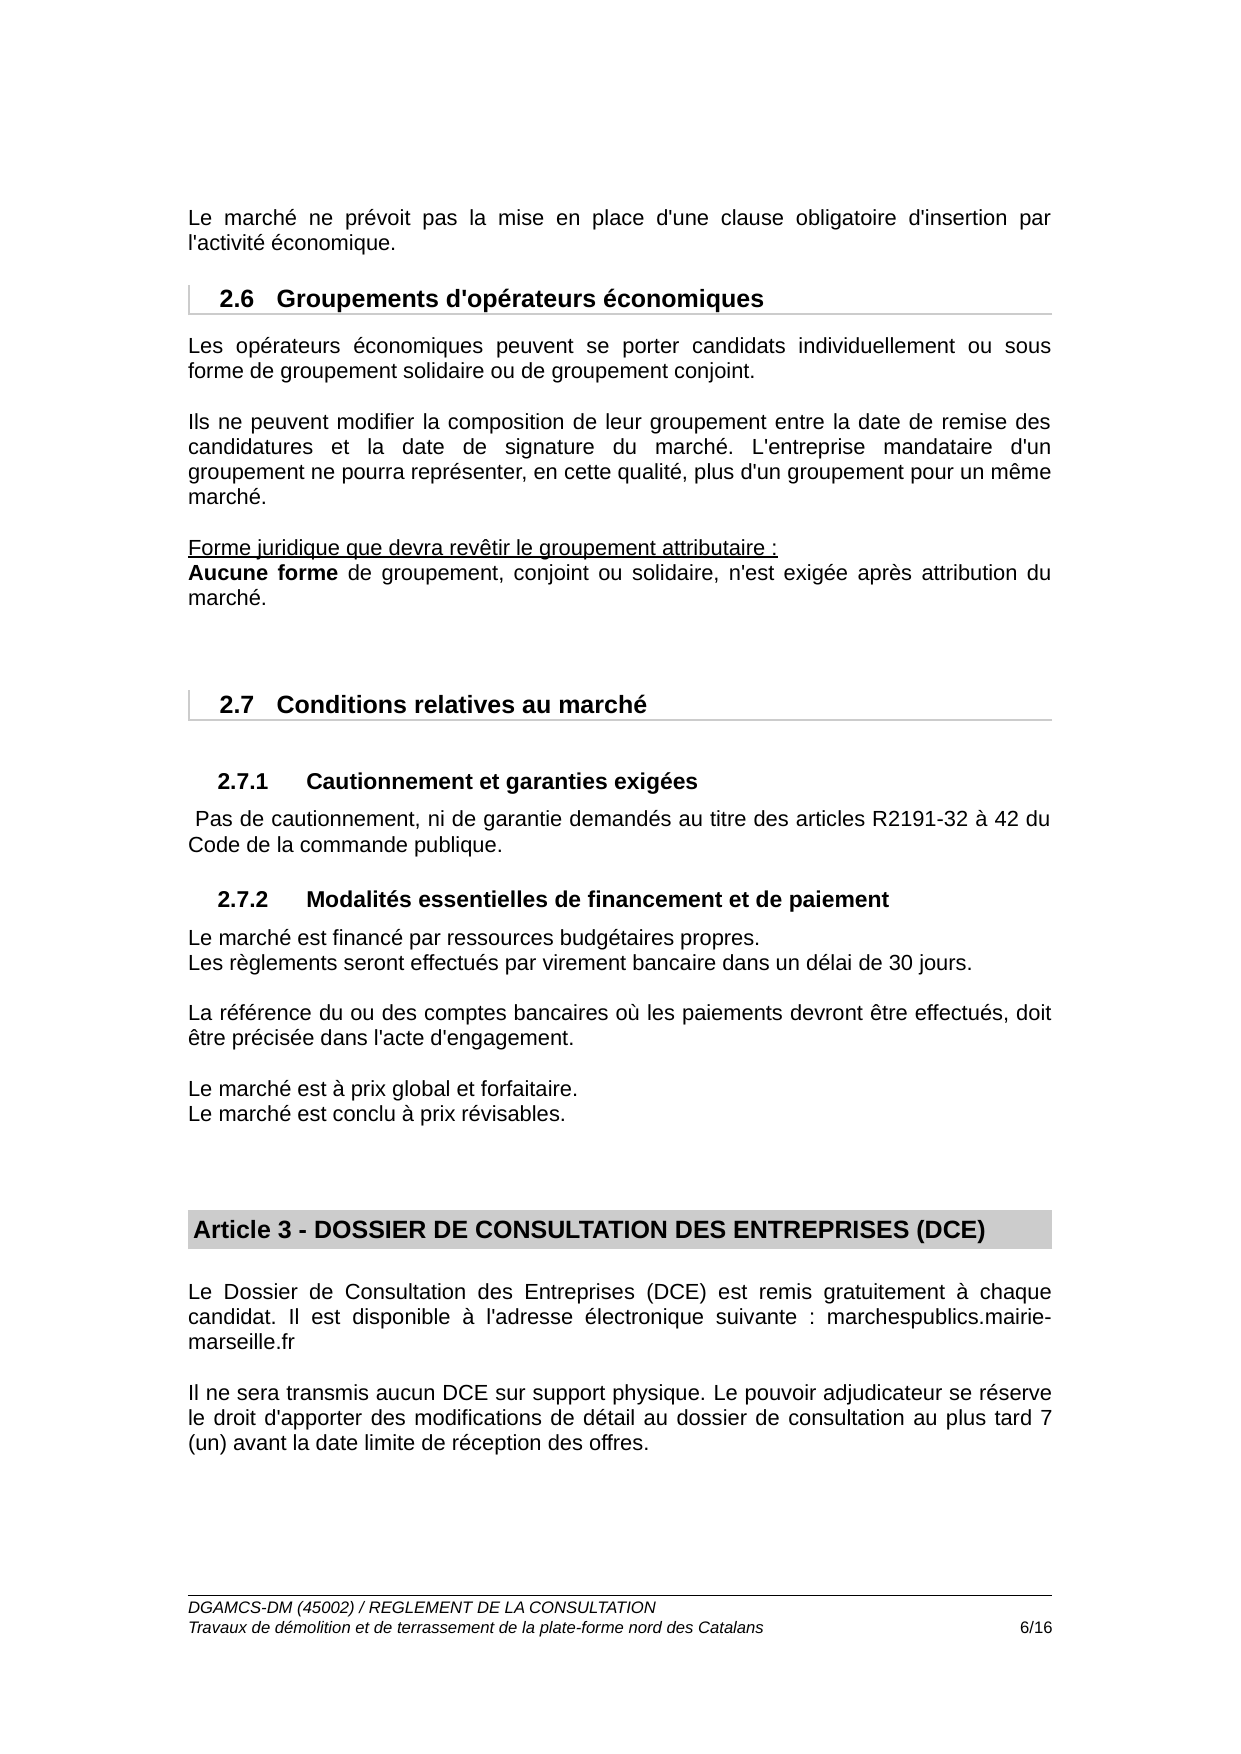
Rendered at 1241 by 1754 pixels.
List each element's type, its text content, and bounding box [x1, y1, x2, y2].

text Pas de cautionnement, ni de garantie demandés au titre des articles R2191-32 à 42 du Code de la commande publique. [188, 806, 1052, 857]
text La référence du ou des comptes bancaires où les paiements devront être effectués, doit être précisée dans l'acte d'engagement. [188, 1000, 1052, 1050]
subtitle Groupements d'opérateurs économiques [188, 284, 1052, 313]
subtitle DOSSIER DE CONSULTATION DES ENTREPRISES (DCE) [190, 1213, 1050, 1247]
text Il ne sera transmis aucun DCE sur support physique. Le pouvoir adjudicateur se réserve le droit d'apporter des modifications de détail au dossier de consultation au plus tard 7 (un) avant la date limite de réception des offres. [188, 1379, 1052, 1455]
text Les règlements seront effectués par virement bancaire dans un délai de 30 jours. [188, 949, 1052, 975]
subtitle Modalités essentielles de financement et de paiement [188, 886, 1052, 913]
text Forme juridique que devra revêtir le groupement attributaire : [188, 535, 1052, 560]
text Le marché ne prévoit pas la mise en place d'une clause obligatoire d'insertion par l'activité économique. [188, 204, 1052, 255]
subtitle Cautionnement et garanties exigées [188, 768, 1052, 794]
subtitle Conditions relatives au marché [190, 690, 1052, 719]
text Le marché est à prix global et forfaitaire. [188, 1076, 1052, 1101]
text Aucune forme de groupement, conjoint ou solidaire, n'est exigée après attribution du marché. [188, 560, 1052, 610]
text Ils ne peuvent modifier la composition de leur groupement entre la date de remise des candidatures et la date de signature du marché. L'entreprise mandataire d'un groupement ne pourra représenter, en cette qualité, plus d'un groupement pour un même marché. [188, 409, 1052, 509]
text Les opérateurs économiques peuvent se porter candidats individuellement ou sous forme de groupement solidaire ou de groupement conjoint. [188, 333, 1052, 383]
text Le marché est financé par ressources budgétaires propres. [188, 924, 1052, 949]
text Le Dossier de Consultation des Entreprises (DCE) est remis gratuitement à chaque candidat. Il est disponible à l'adresse électronique suivante : marchespublics.mairie-marseille.fr [188, 1279, 1052, 1354]
text Le marché est conclu à prix révisables. [188, 1101, 1052, 1126]
